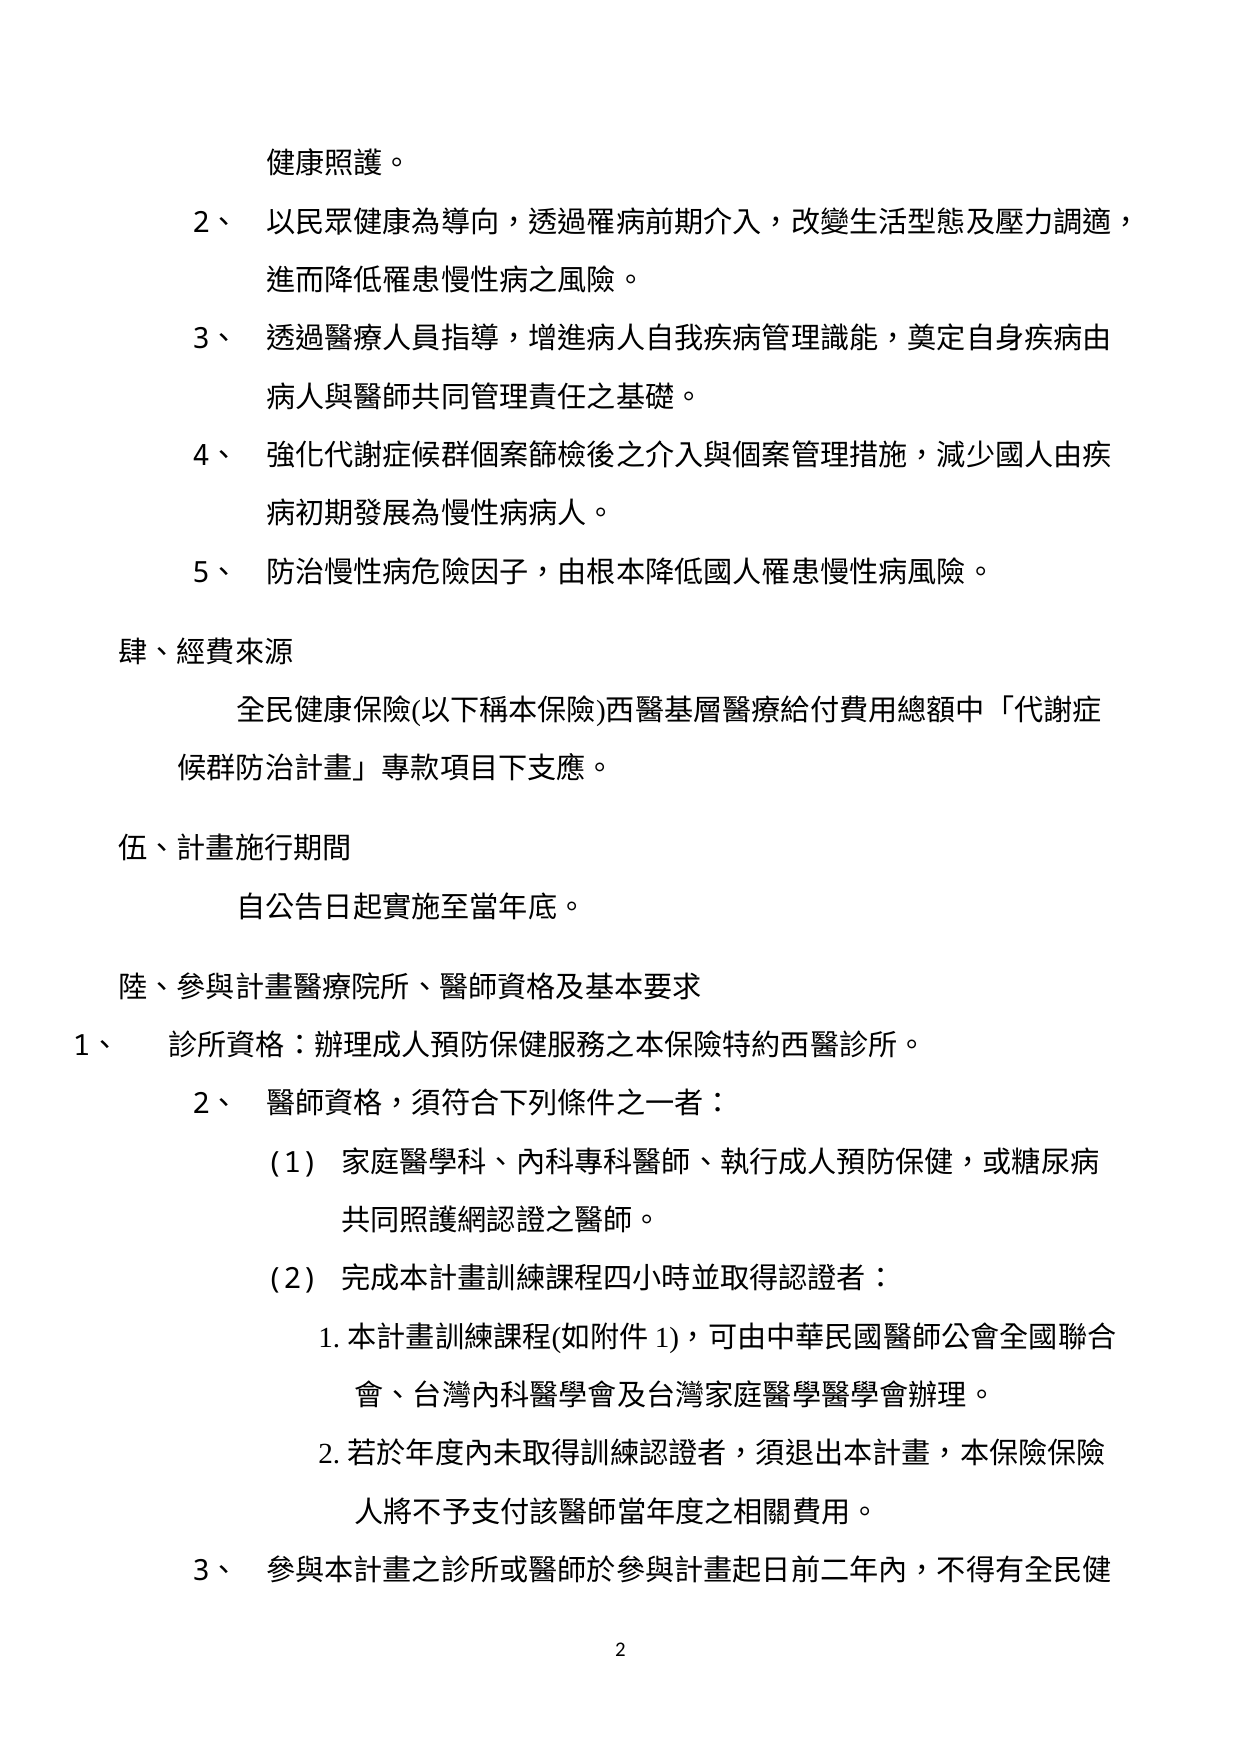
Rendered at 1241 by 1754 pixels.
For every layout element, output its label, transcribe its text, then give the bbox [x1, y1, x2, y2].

text 自公告日起實施至當年底。 [177, 871, 1122, 929]
list 防治慢性病危險因子，由根本降低國人罹患慢性病風險。 [192, 535, 1122, 594]
list 健康照護。 [192, 127, 1122, 185]
list 參與本計畫之診所或醫師於參與計畫起日前二年內，不得有全民健康保險醫事服務機構特約及管理辦法(以下稱特管辦法)第三十八至四十條所列違規情事之一，且經保險人處分者（含行政救濟程序進行中尚未執行或申請暫緩執行處分者）；終止特約者亦同。前述違規期間之認定，以保險人第一次處分函所載停約或終止特約日起算。惟為保障保險對象就醫權益，如有特殊情形得視違規情節及醫療院所提供本計畫服務之成效，另予考量。 [192, 1534, 1122, 1592]
list 參與計畫醫療院所、醫師資格及基本要求 [118, 951, 1122, 1009]
list 透過醫療人員指導，增進病人自我疾病管理識能，奠定自身疾病由病人與醫師共同管理責任之基礎。 [192, 302, 1122, 419]
list 家庭醫學科、內科專科醫師、執行成人預防保健，或糖尿病共同照護網認證之醫師。 [266, 1126, 1122, 1242]
list 以民眾健康為導向，透過罹病前期介入，改變生活型態及壓力調適，進而降低罹患慢性病之風險。 [192, 185, 1122, 302]
list 若於年度內未取得訓練認證者，須退出本計畫，本保險保險人將不予支付該醫師當年度之相關費用。 [318, 1417, 1122, 1534]
list 強化代謝症候群個案篩檢後之介入與個案管理措施，減少國人由疾病初期發展為慢性病病人。 [192, 419, 1122, 535]
list 計畫施行期間 [118, 812, 1122, 871]
text 全民健康保險(以下稱本保險)西醫基層醫療給付費用總額中「代謝症候群防治計畫」專款項目下支應。 [177, 674, 1122, 790]
list 經費來源 [118, 615, 1122, 674]
list 診所資格：辦理成人預防保健服務之本保險特約西醫診所。 [73, 1009, 1122, 1067]
list 本計畫訓練課程(如附件1)，可由中華民國醫師公會全國聯合會、台灣內科醫學會及台灣家庭醫學醫學會辦理。 [318, 1301, 1122, 1417]
list 醫師資格，須符合下列條件之一者： [192, 1067, 1122, 1126]
list 完成本計畫訓練課程四小時並取得認證者： [266, 1242, 1122, 1301]
